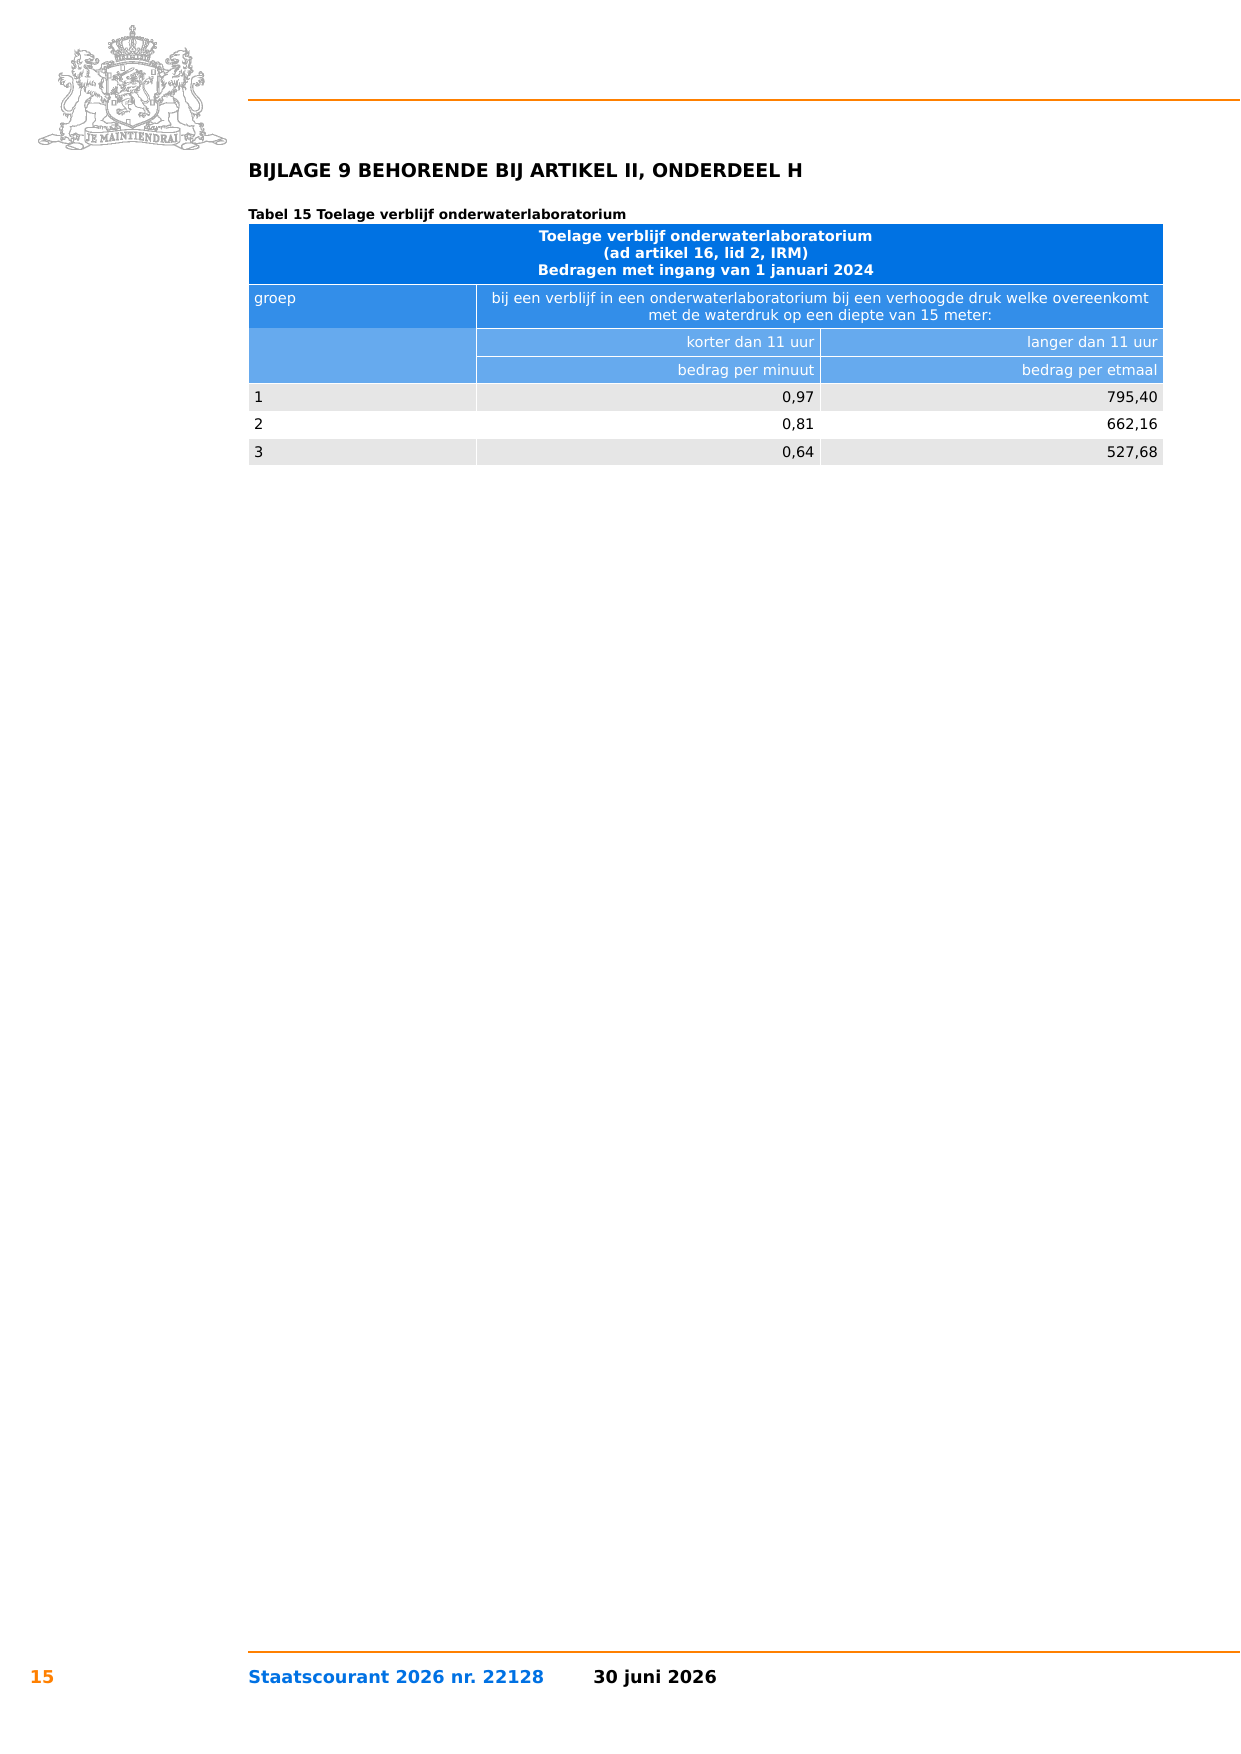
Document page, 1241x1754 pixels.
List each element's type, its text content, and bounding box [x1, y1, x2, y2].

table_cell 3 [249, 439, 476, 465]
table_cell 795,40 [821, 384, 1163, 411]
table_cell groep [249, 285, 476, 328]
table_header Tabel 15 Toelage verblijf onderwaterlaboratorium [248, 207, 1163, 223]
table_cell 527,68 [821, 439, 1163, 465]
table_cell 2 [249, 412, 476, 438]
table_cell 0,97 [477, 384, 820, 411]
subtitle BIJLAGE 9 BEHORENDE BIJ ARTIKEL II, ONDERDEEL H [248, 160, 1163, 182]
table_cell bij een verblijf in een onderwaterlaboratorium bij een verhoogde druk welke overeenkomt met de waterdruk op een diepte van 15 meter: [477, 285, 1163, 328]
table_cell 0,81 [477, 412, 820, 438]
table_cell 1 [249, 384, 476, 411]
table_cell bedrag per minuut [477, 357, 820, 383]
table_cell 0,64 [477, 439, 820, 465]
table_cell bedrag per etmaal [821, 357, 1163, 383]
table_cell 662,16 [821, 412, 1163, 438]
picture [38, 25, 227, 150]
table_cell langer dan 11 uur [821, 329, 1163, 356]
table_cell korter dan 11 uur [477, 329, 820, 356]
table_cell Toelage verblijf onderwaterlaboratorium (ad artikel 16, lid 2, IRM) Bedragen met ingang van 1 januari 2024 [249, 224, 1163, 284]
